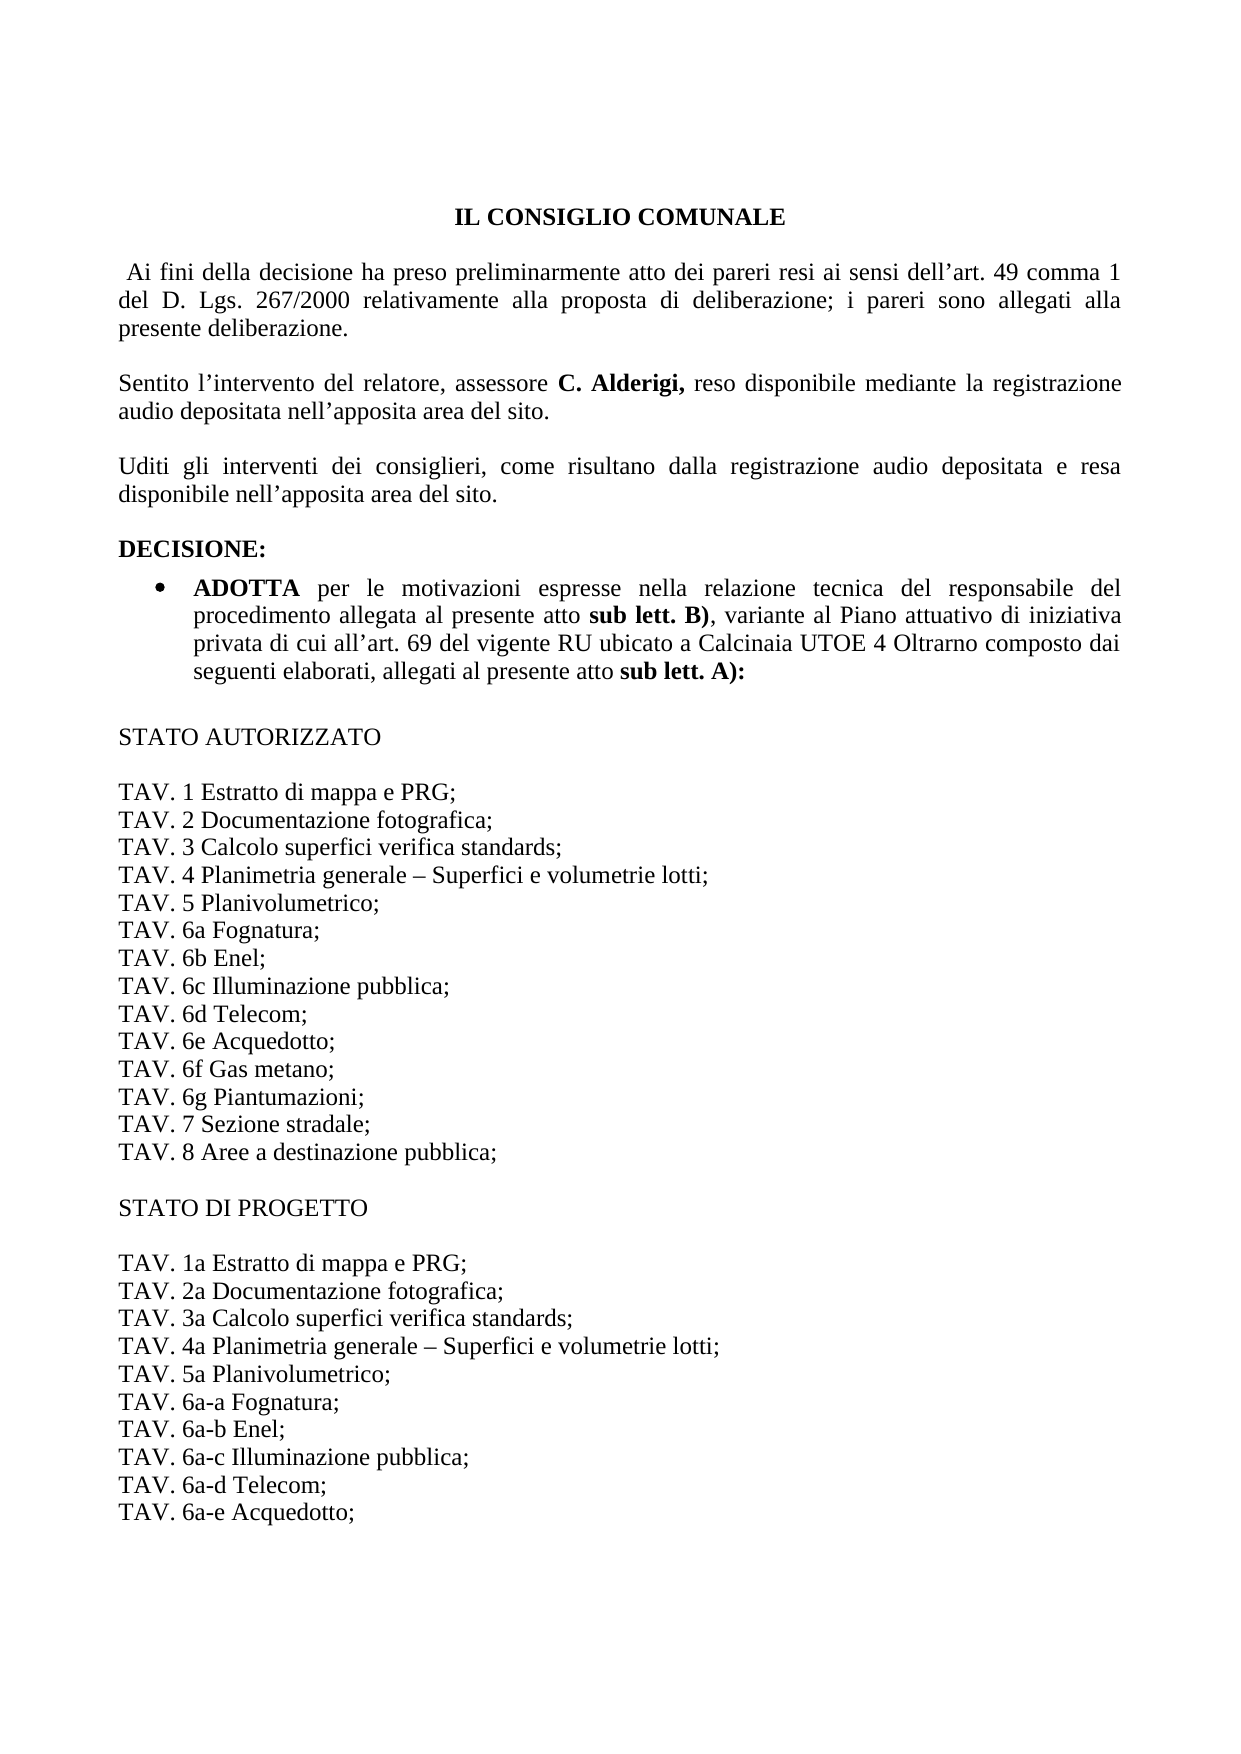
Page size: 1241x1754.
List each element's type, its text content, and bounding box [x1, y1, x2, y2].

text TAV. 6a-c Illuminazione pubblica; [118, 1443, 1122, 1471]
subtitle TAV. 6d Telecom; [118, 1000, 1122, 1027]
subtitle TAV. 2 Documentazione fotografica; [118, 806, 1122, 833]
text TAV. 1a Estratto di mappa e PRG; [118, 1249, 1122, 1277]
text TAV. 6a-a Fognatura; [118, 1388, 1122, 1415]
text IL CONSIGLIO COMUNALE [118, 203, 1122, 231]
text Uditi gli interventi dei consiglieri, come risultano dalla registrazione audio depositata e resa disponibile nell’apposita area del sito. [118, 452, 1122, 508]
subtitle TAV. 6a Fognatura; [118, 917, 1122, 944]
subtitle TAV. 4 Planimetria generale – Superfici e volumetrie lotti; [118, 861, 1122, 889]
text TAV. 3a Calcolo superfici verifica standards; [118, 1304, 1122, 1332]
subtitle TAV. 1 Estratto di mappa e PRG; [118, 778, 1122, 806]
subtitle TAV. 5 Planivolumetrico; [118, 889, 1122, 917]
subtitle TAV. 6f Gas metano; [118, 1055, 1122, 1083]
subtitle TAV. 3 Calcolo superfici verifica standards; [118, 833, 1122, 861]
text Ai fini della decisione ha preso preliminarmente atto dei pareri resi ai sensi dell’art. 49 comma 1 del D. Lgs. 267/2000 relativamente alla proposta di deliberazione; i pareri sono allegati alla presente deliberazione. [118, 258, 1122, 342]
subtitle TAV. 7 Sezione stradale; [118, 1111, 1122, 1138]
text TAV. 6a-d Telecom; [118, 1471, 1122, 1498]
text STATO AUTORIZZATO [118, 723, 1122, 750]
text TAV. 6a-e Acquedotto; [118, 1498, 1122, 1526]
text Sentito l’intervento del relatore, assessore C. Alderigi, reso disponibile mediante la registrazione audio depositata nell’apposita area del sito. [118, 369, 1122, 425]
text STATO DI PROGETTO [118, 1194, 1122, 1221]
text TAV. 6a-b Enel; [118, 1415, 1122, 1443]
text TAV. 2a Documentazione fotografica; [118, 1277, 1122, 1304]
list ADOTTA per le motivazioni espresse nella relazione tecnica del responsabile del procedimento allegata al presente atto sub lett. B), variante al Piano attuativo di iniziativa privata di cui all’art. 69 del vigente RU ubicato a Calcinaia UTOE 4 Oltrarno composto dai seguenti elaborati, allegati al presente atto sub lett. A): [156, 574, 1122, 684]
subtitle TAV. 6c Illuminazione pubblica; [118, 972, 1122, 1000]
subtitle TAV. 6e Acquedotto; [118, 1027, 1122, 1055]
subtitle TAV. 6b Enel; [118, 944, 1122, 972]
text TAV. 4a Planimetria generale – Superfici e volumetrie lotti; [118, 1332, 1122, 1360]
subtitle TAV. 8 Aree a destinazione pubblica; [118, 1138, 1122, 1166]
text TAV. 5a Planivolumetrico; [118, 1360, 1122, 1388]
subtitle TAV. 6g Piantumazioni; [118, 1083, 1122, 1111]
text DECISIONE: [118, 536, 1122, 563]
